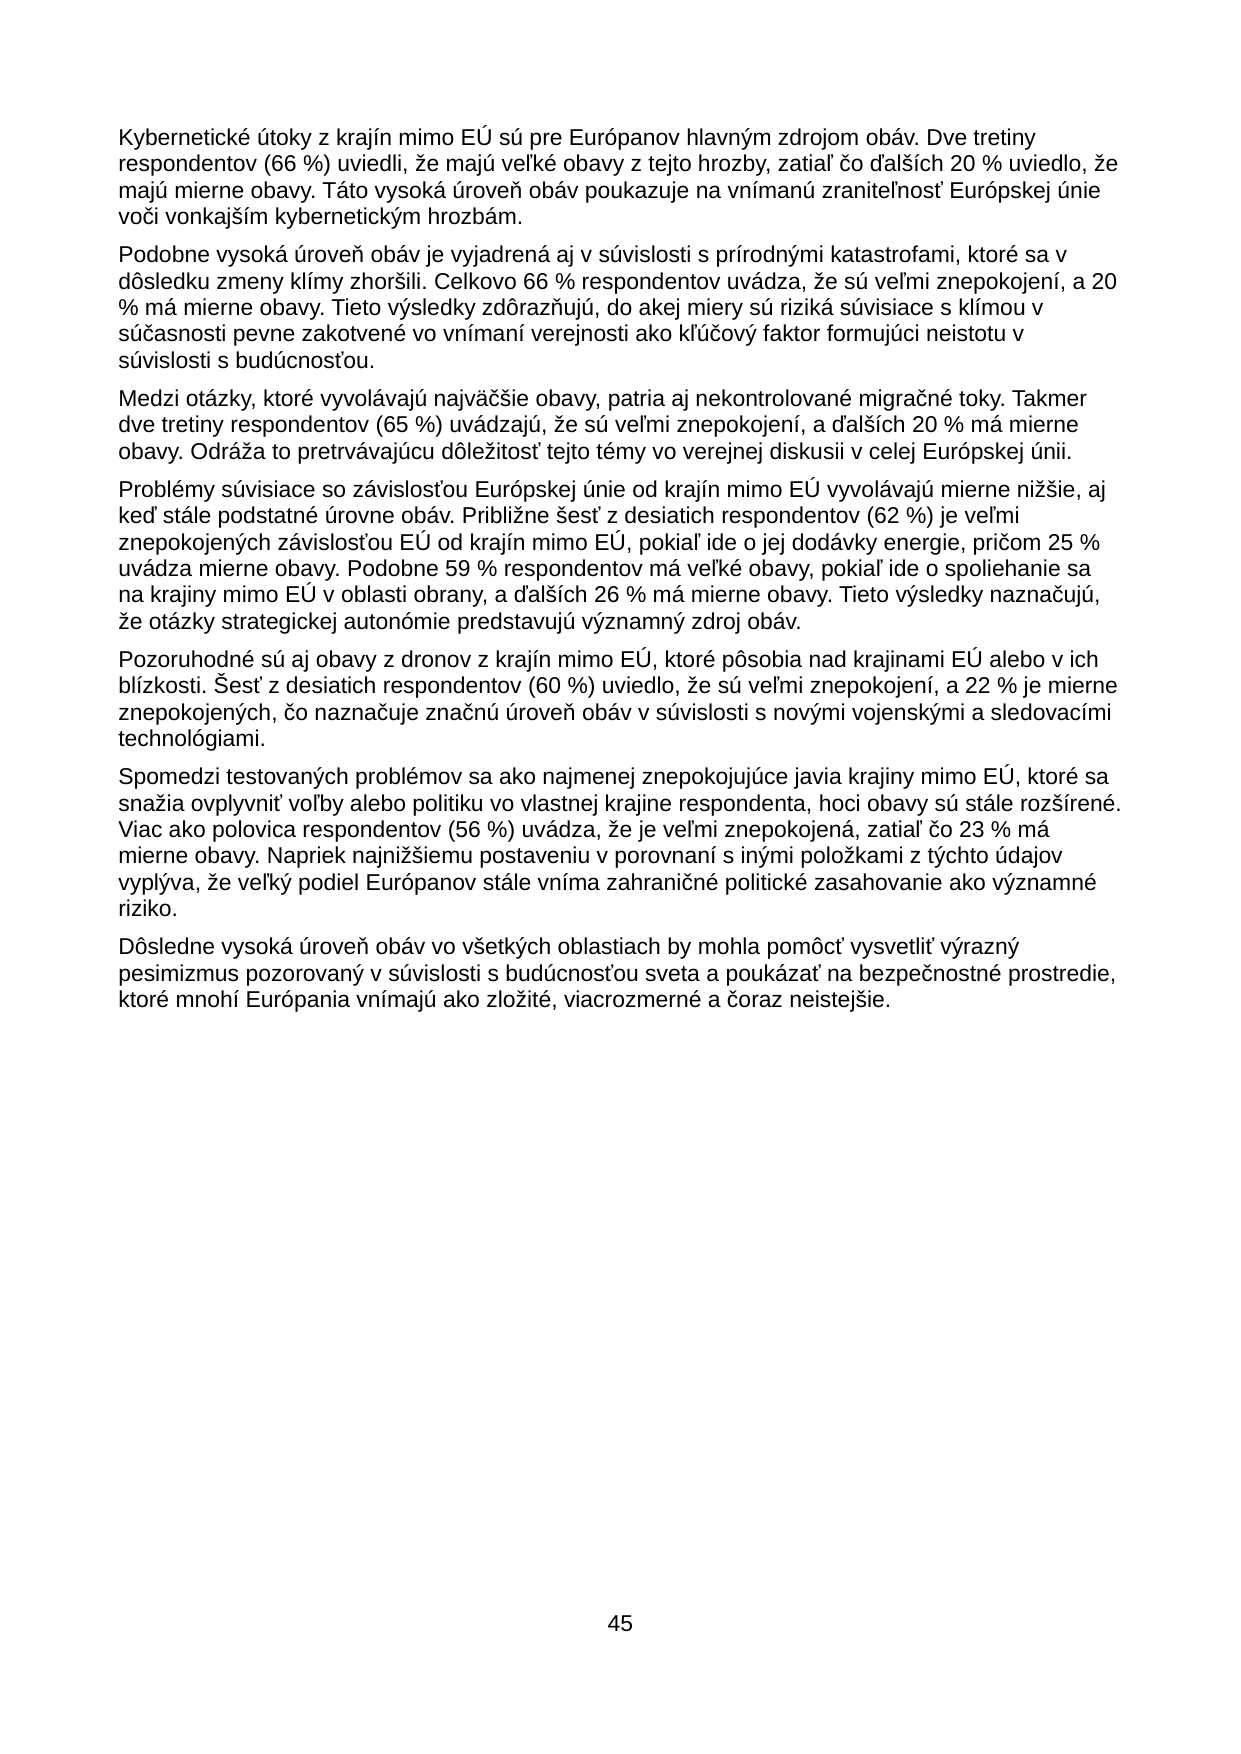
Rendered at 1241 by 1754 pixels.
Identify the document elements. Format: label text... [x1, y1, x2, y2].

text Kybernetické útoky z krajín mimo EÚ sú pre Európanov hlavným zdrojom obáv. Dve tretiny respondentov (66 %) uviedli, že majú veľké obavy z tejto hrozby, zatiaľ čo ďalších 20 % uviedlo, že majú mierne obavy. Táto vysoká úroveň obáv poukazuje na vnímanú zraniteľnosť Európskej únie voči vonkajším kybernetickým hrozbám. [118, 124, 1122, 229]
text Problémy súvisiace so závislosťou Európskej únie od krajín mimo EÚ vyvolávajú mierne nižšie, aj keď stále podstatné úrovne obáv. Približne šesť z desiatich respondentov (62 %) je veľmi znepokojených závislosťou EÚ od krajín mimo EÚ, pokiaľ ide o jej dodávky energie, pričom 25 % uvádza mierne obavy. Podobne 59 % respondentov má veľké obavy, pokiaľ ide o spoliehanie sa na krajiny mimo EÚ v oblasti obrany, a ďalších 26 % má mierne obavy. Tieto výsledky naznačujú, že otázky strategickej autonómie predstavujú významný zdroj obáv. [118, 476, 1122, 634]
text Podobne vysoká úroveň obáv je vyjadrená aj v súvislosti s prírodnými katastrofami, ktoré sa v dôsledku zmeny klímy zhoršili. Celkovo 66 % respondentov uvádza, že sú veľmi znepokojení, a 20 % má mierne obavy. Tieto výsledky zdôrazňujú, do akej miery sú riziká súvisiace s klímou v súčasnosti pevne zakotvené vo vnímaní verejnosti ako kľúčový faktor formujúci neistotu v súvislosti s budúcnosťou. [118, 241, 1122, 373]
text Dôsledne vysoká úroveň obáv vo všetkých oblastiach by mohla pomôcť vysvetliť výrazný pesimizmus pozorovaný v súvislosti s budúcnosťou sveta a poukázať na bezpečnostné prostredie, ktoré mnohí Európania vnímajú ako zložité, viacrozmerné a čoraz neistejšie. [118, 933, 1122, 1012]
text Spomedzi testovaných problémov sa ako najmenej znepokojujúce javia krajiny mimo EÚ, ktoré sa snažia ovplyvniť voľby alebo politiku vo vlastnej krajine respondenta, hoci obavy sú stále rozšírené. Viac ako polovica respondentov (56 %) uvádza, že je veľmi znepokojená, zatiaľ čo 23 % má mierne obavy. Napriek najnižšiemu postaveniu v porovnaní s inými položkami z týchto údajov vyplýva, že veľký podiel Európanov stále vníma zahraničné politické zasahovanie ako významné riziko. [118, 763, 1122, 921]
text Medzi otázky, ktoré vyvolávajú najväčšie obavy, patria aj nekontrolované migračné toky. Takmer dve tretiny respondentov (65 %) uvádzajú, že sú veľmi znepokojení, a ďalších 20 % má mierne obavy. Odráža to pretrvávajúcu dôležitosť tejto témy vo verejnej diskusii v celej Európskej únii. [118, 385, 1122, 464]
text Pozoruhodné sú aj obavy z dronov z krajín mimo EÚ, ktoré pôsobia nad krajinami EÚ alebo v ich blízkosti. Šesť z desiatich respondentov (60 %) uviedlo, že sú veľmi znepokojení, a 22 % je mierne znepokojených, čo naznačuje značnú úroveň obáv v súvislosti s novými vojenskými a sledovacími technológiami. [118, 646, 1122, 751]
